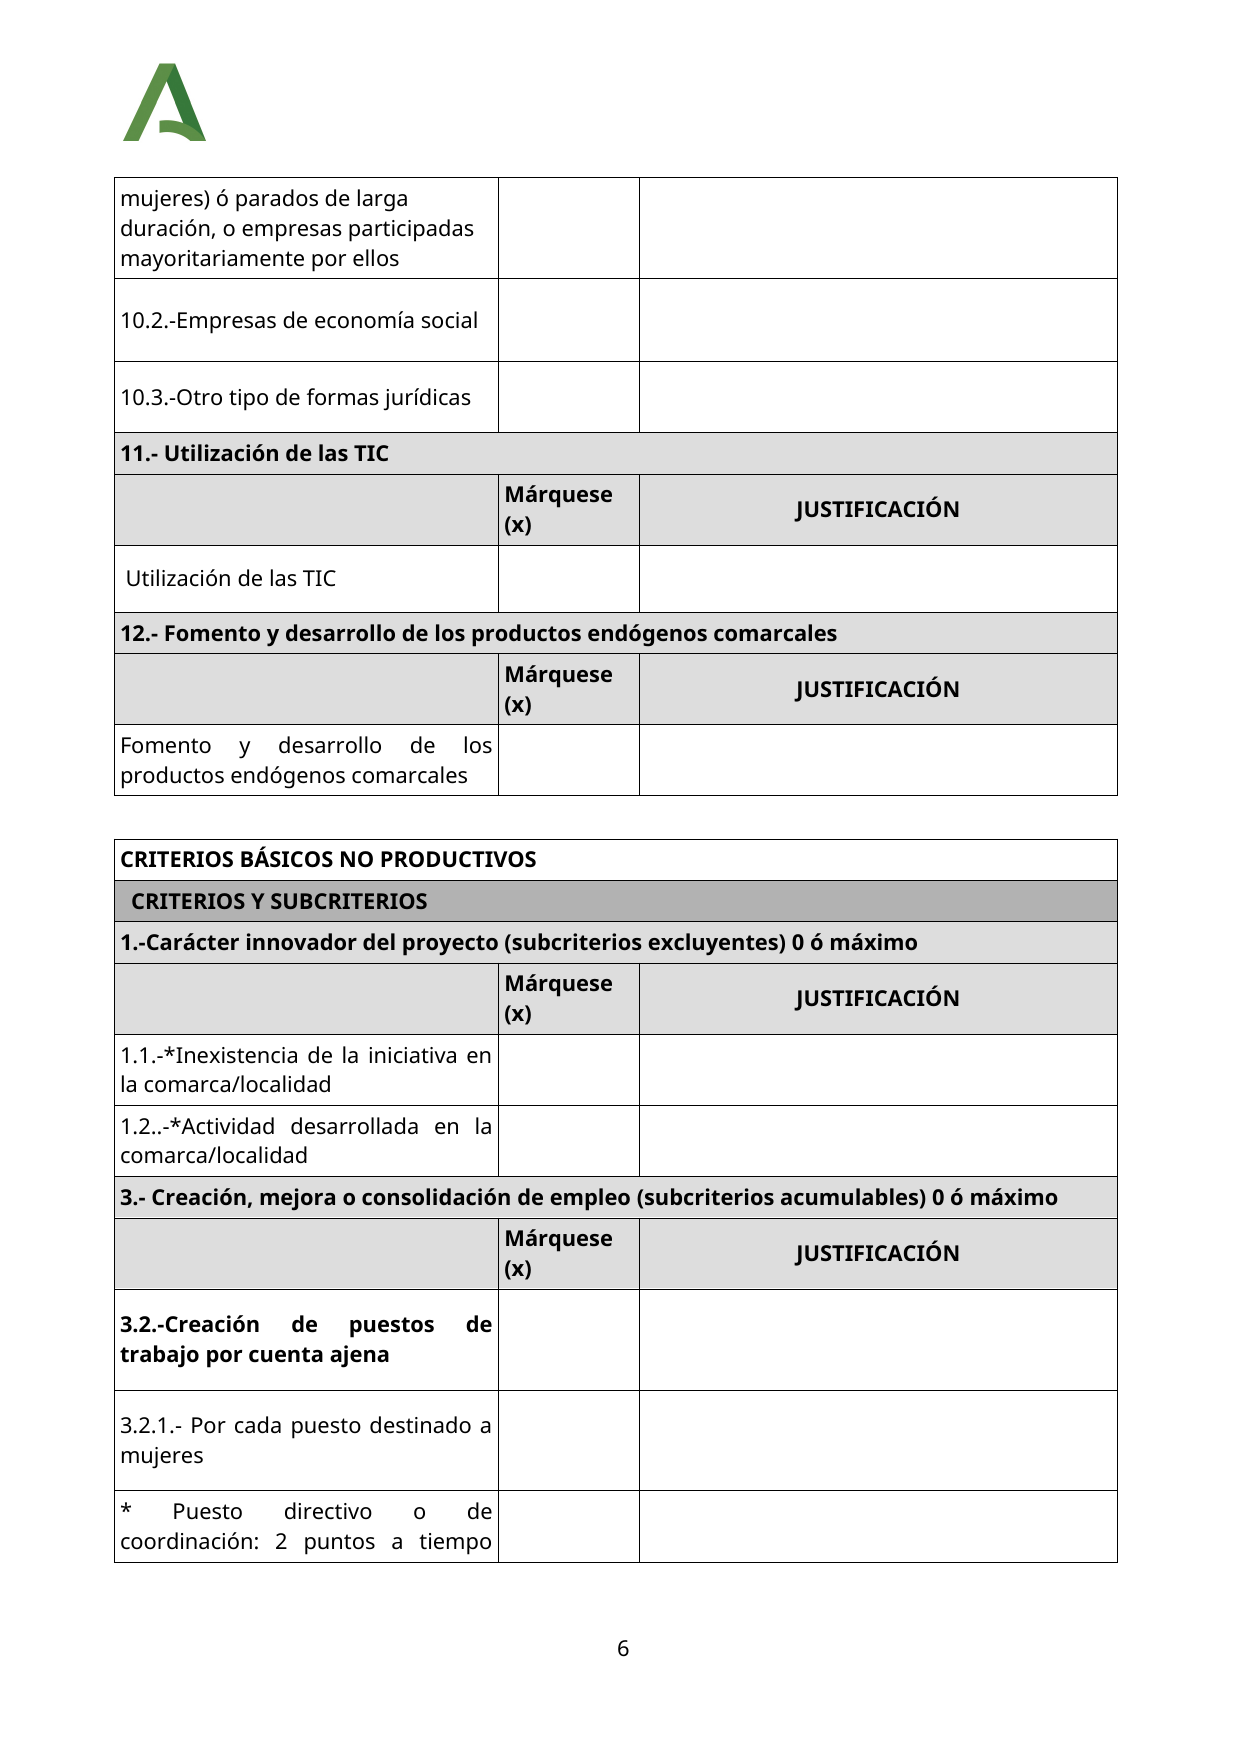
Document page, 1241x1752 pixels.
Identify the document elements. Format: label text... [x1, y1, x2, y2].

table_cell [640, 1391, 1117, 1490]
table_cell [115, 964, 498, 1034]
table_cell [499, 725, 639, 795]
table_cell [115, 654, 498, 724]
table_cell 1.-Carácter innovador del proyecto (subcriterios excluyentes) 0 ó máximo [115, 922, 1117, 963]
table_cell [640, 362, 1117, 432]
table_cell [640, 1035, 1117, 1105]
table_cell 3.2.-Creación de puestos de trabajo por cuenta ajena [115, 1290, 498, 1389]
table_cell 12.- Fomento y desarrollo de los productos endógenos comarcales [115, 613, 1117, 653]
table_cell Márquese (x) [499, 475, 639, 545]
table_header CRITERIOS BÁSICOS NO PRODUCTIVOS [115, 840, 1117, 880]
table_cell Márquese (x) [499, 964, 639, 1034]
table_cell JUSTIFICACIÓN [640, 1219, 1117, 1288]
table_cell Utilización de las TIC [115, 546, 498, 612]
table_cell Márquese (x) [499, 1219, 639, 1288]
table_cell [499, 178, 639, 278]
table_cell [499, 362, 639, 432]
table_cell 10.3.-Otro tipo de formas jurídicas [115, 362, 498, 432]
table_cell JUSTIFICACIÓN [640, 654, 1117, 724]
table_cell [499, 279, 639, 361]
table_cell * Puesto directivo o de coordinación: 2 puntos a tiempo [115, 1491, 498, 1562]
table_cell JUSTIFICACIÓN [640, 475, 1117, 545]
table_cell [640, 1290, 1117, 1389]
table_cell [499, 546, 639, 612]
table_cell [115, 475, 498, 545]
table_cell [499, 1391, 639, 1490]
table_cell [640, 1491, 1117, 1562]
table_cell [499, 1035, 639, 1105]
table_cell Fomento y desarrollo de los productos endógenos comarcales [115, 725, 498, 795]
table_cell 10.2.-Empresas de economía social [115, 279, 498, 361]
table_cell [115, 1219, 498, 1288]
table_cell JUSTIFICACIÓN [640, 964, 1117, 1034]
table_cell 3.2.1.- Por cada puesto destinado a mujeres [115, 1391, 498, 1490]
table_cell 11.- Utilización de las TIC [115, 433, 1117, 474]
table_cell CRITERIOS Y SUBCRITERIOS [115, 881, 1117, 921]
table_cell [640, 725, 1117, 795]
table_cell [499, 1106, 639, 1176]
table_cell [640, 546, 1117, 612]
picture [118, 59, 211, 146]
table_cell [499, 1290, 639, 1389]
table_cell [640, 279, 1117, 361]
table_cell 1.2..-*Actividad desarrollada en la comarca/localidad [115, 1106, 498, 1176]
table_cell [640, 1106, 1117, 1176]
table_cell [499, 1491, 639, 1562]
table_cell [640, 178, 1117, 278]
table_cell Márquese (x) [499, 654, 639, 724]
table_cell mujeres) ó parados de larga duración, o empresas participadas mayoritariamente por ellos [115, 178, 498, 278]
table_cell 3.- Creación, mejora o consolidación de empleo (subcriterios acumulables) 0 ó máximo [115, 1177, 1117, 1217]
table_cell 1.1.-*Inexistencia de la iniciativa en la comarca/localidad [115, 1035, 498, 1105]
